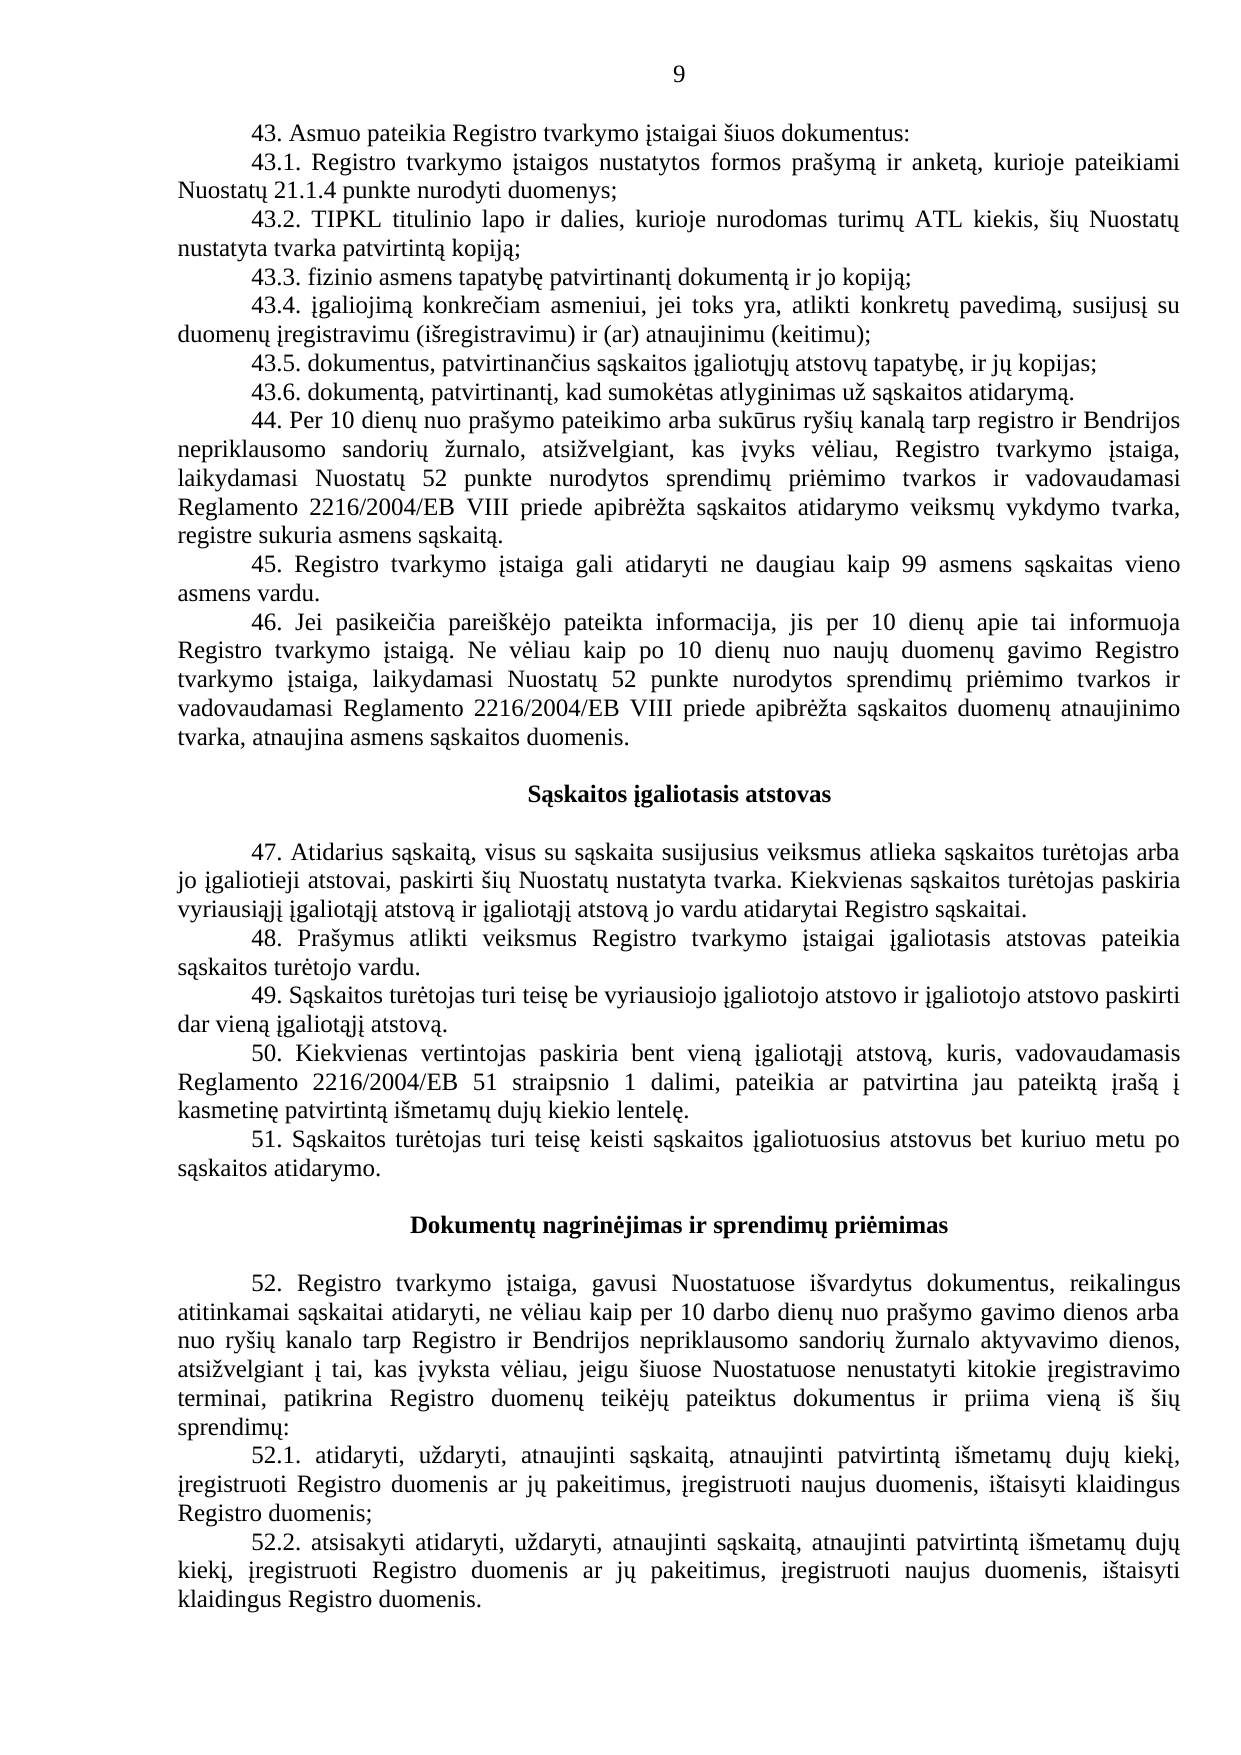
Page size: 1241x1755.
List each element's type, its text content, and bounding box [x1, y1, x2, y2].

text 52.2. atsisakyti atidaryti, uždaryti, atnaujinti sąskaitą, atnaujinti patvirtintą išmetamų dujų kiekį, įregistruoti Registro duomenis ar jų pakeitimus, įregistruoti naujus duomenis, ištaisyti klaidingus Registro duomenis. [177, 1527, 1181, 1613]
text 43. Asmuo pateikia Registro tvarkymo įstaigai šiuos dokumentus: [177, 118, 1181, 147]
text Dokumentų nagrinėjimas ir sprendimų priėmimas [177, 1211, 1181, 1239]
text 43.6. dokumentą, patvirtinantį, kad sumokėtas atlyginimas už sąskaitos atidarymą. [177, 377, 1181, 406]
text 49. Sąskaitos turėtojas turi teisę be vyriausiojo įgaliotojo atstovo ir įgaliotojo atstovo paskirti dar vieną įgaliotąjį atstovą. [177, 981, 1181, 1038]
text Sąskaitos įgaliotasis atstovas [177, 779, 1181, 808]
text 51. Sąskaitos turėtojas turi teisę keisti sąskaitos įgaliotuosius atstovus bet kuriuo metu po sąskaitos atidarymo. [177, 1124, 1181, 1182]
text 44. Per 10 dienų nuo prašymo pateikimo arba sukūrus ryšių kanalą tarp registro ir Bendrijos nepriklausomo sandorių žurnalo, atsižvelgiant, kas įvyks vėliau, Registro tvarkymo įstaiga, laikydamasi Nuostatų 52 punkte nurodytos sprendimų priėmimo tvarkos ir vadovaudamasi Reglamento 2216/2004/EB VIII priede apibrėžta sąskaitos atidarymo veiksmų vykdymo tvarka, registre sukuria asmens sąskaitą. [177, 406, 1181, 549]
text 43.3. fizinio asmens tapatybę patvirtinantį dokumentą ir jo kopiją; [177, 262, 1181, 291]
text 43.5. dokumentus, patvirtinančius sąskaitos įgaliotųjų atstovų tapatybę, ir jų kopijas; [177, 348, 1181, 377]
text 45. Registro tvarkymo įstaiga gali atidaryti ne daugiau kaip 99 asmens sąskaitas vieno asmens vardu. [177, 549, 1181, 607]
text 52.1. atidaryti, uždaryti, atnaujinti sąskaitą, atnaujinti patvirtintą išmetamų dujų kiekį, įregistruoti Registro duomenis ar jų pakeitimus, įregistruoti naujus duomenis, ištaisyti klaidingus Registro duomenis; [177, 1441, 1181, 1527]
text 50. Kiekvienas vertintojas paskiria bent vieną įgaliotąjį atstovą, kuris, vadovaudamasis Reglamento 2216/2004/EB 51 straipsnio 1 dalimi, pateikia ar patvirtina jau pateiktą įrašą į kasmetinę patvirtintą išmetamų dujų kiekio lentelę. [177, 1038, 1181, 1124]
text 52. Registro tvarkymo įstaiga, gavusi Nuostatuose išvardytus dokumentus, reikalingus atitinkamai sąskaitai atidaryti, ne vėliau kaip per 10 darbo dienų nuo prašymo gavimo dienos arba nuo ryšių kanalo tarp Registro ir Bendrijos nepriklausomo sandorių žurnalo aktyvavimo dienos, atsižvelgiant į tai, kas įvyksta vėliau, jeigu šiuose Nuostatuose nenustatyti kitokie įregistravimo terminai, patikrina Registro duomenų teikėjų pateiktus dokumentus ir priima vieną iš šių sprendimų: [177, 1268, 1181, 1441]
text 43.1. Registro tvarkymo įstaigos nustatytos formos prašymą ir anketą, kurioje pateikiami Nuostatų 21.1.4 punkte nurodyti duomenys; [177, 147, 1181, 204]
text 43.4. įgaliojimą konkrečiam asmeniui, jei toks yra, atlikti konkretų pavedimą, susijusį su duomenų įregistravimu (išregistravimu) ir (ar) atnaujinimu (keitimu); [177, 291, 1181, 348]
text 47. Atidarius sąskaitą, visus su sąskaita susijusius veiksmus atlieka sąskaitos turėtojas arba jo įgaliotieji atstovai, paskirti šių Nuostatų nustatyta tvarka. Kiekvienas sąskaitos turėtojas paskiria vyriausiąjį įgaliotąjį atstovą ir įgaliotąjį atstovą jo vardu atidarytai Registro sąskaitai. [177, 837, 1181, 923]
text 48. Prašymus atlikti veiksmus Registro tvarkymo įstaigai įgaliotasis atstovas pateikia sąskaitos turėtojo vardu. [177, 923, 1181, 981]
text 43.2. TIPKL titulinio lapo ir dalies, kurioje nurodomas turimų ATL kiekis, šių Nuostatų nustatyta tvarka patvirtintą kopiją; [177, 204, 1181, 262]
text 46. Jei pasikeičia pareiškėjo pateikta informacija, jis per 10 dienų apie tai informuoja Registro tvarkymo įstaigą. Ne vėliau kaip po 10 dienų nuo naujų duomenų gavimo Registro tvarkymo įstaiga, laikydamasi Nuostatų 52 punkte nurodytos sprendimų priėmimo tvarkos ir vadovaudamasi Reglamento 2216/2004/EB VIII priede apibrėžta sąskaitos duomenų atnaujinimo tvarka, atnaujina asmens sąskaitos duomenis. [177, 607, 1181, 751]
